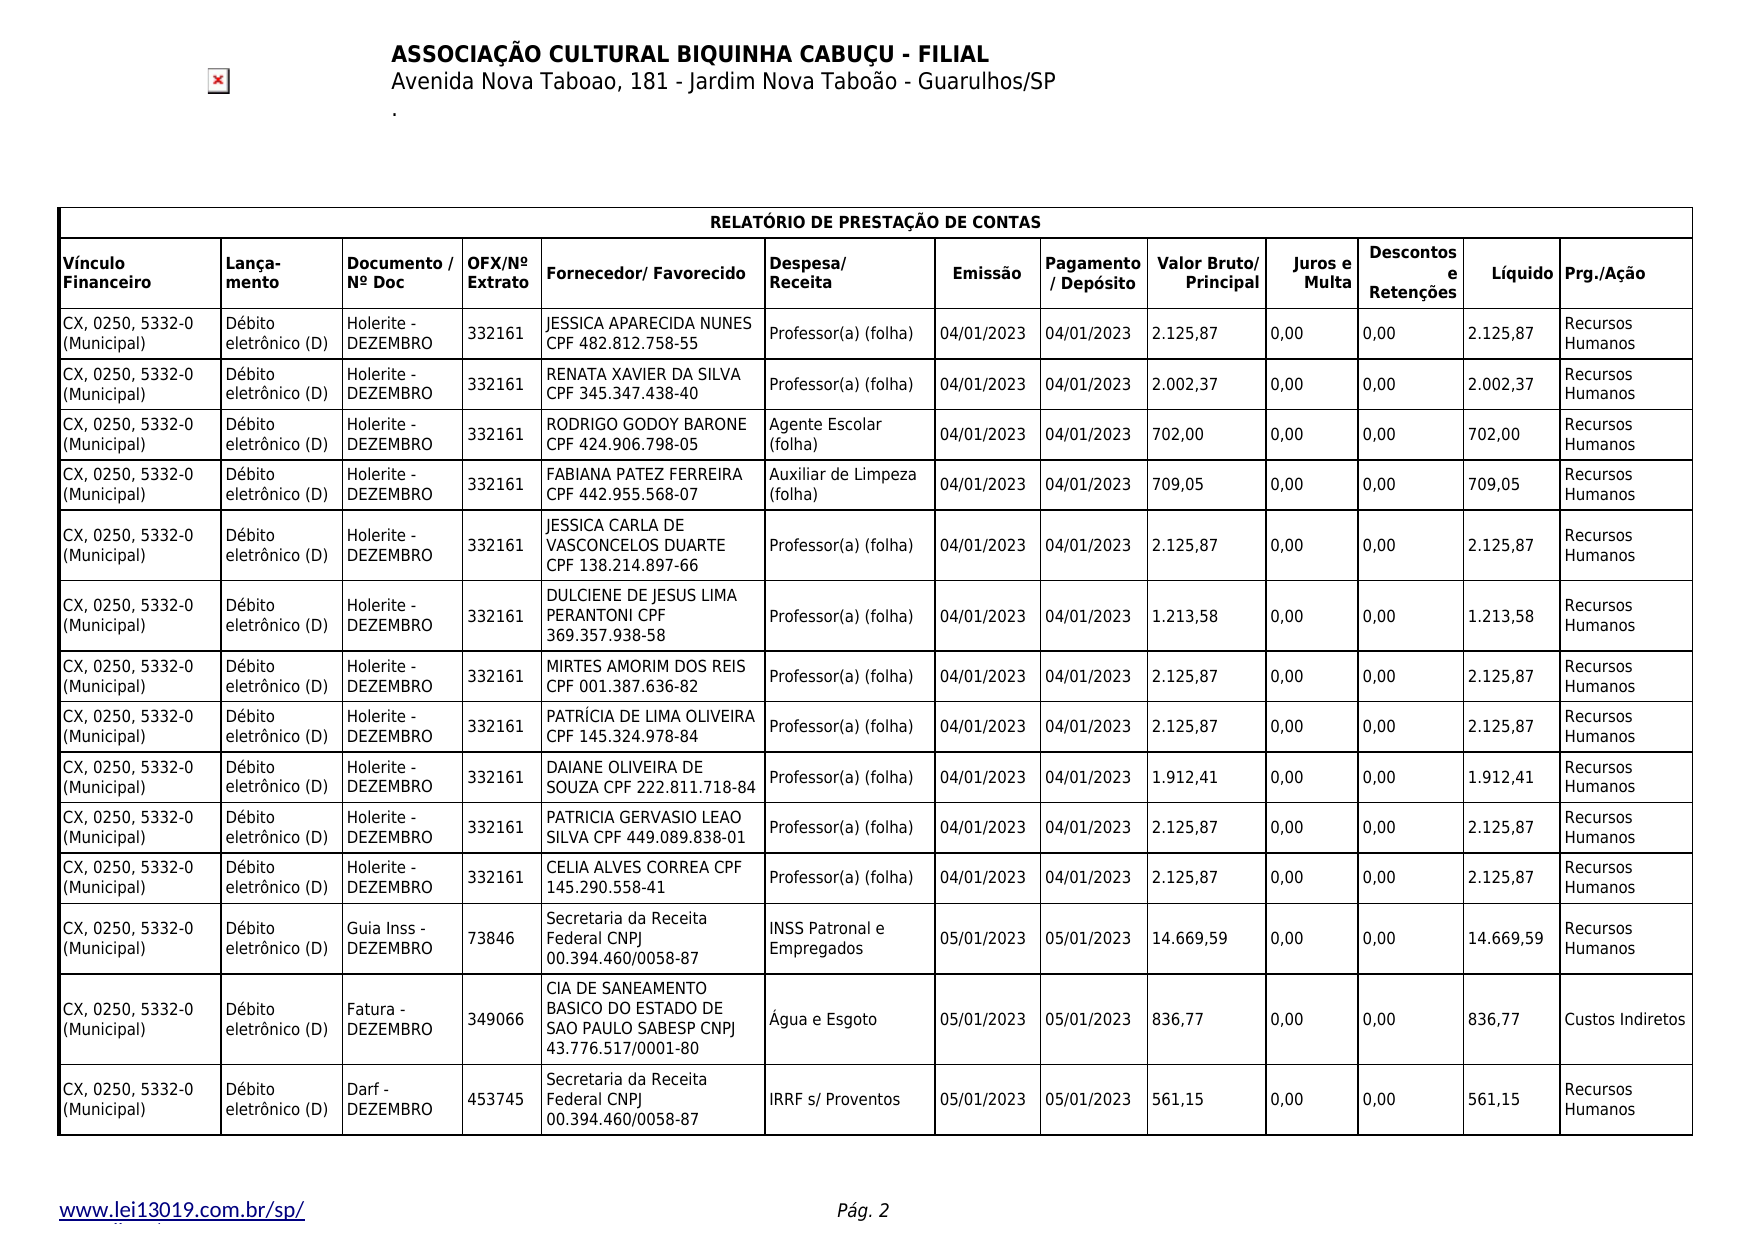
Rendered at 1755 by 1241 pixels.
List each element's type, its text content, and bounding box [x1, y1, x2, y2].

table_cell Prg./Ação [1561, 239, 1692, 308]
table_cell Fatura - DEZEMBRO [343, 975, 462, 1064]
table_cell Guia Inss - DEZEMBRO [343, 904, 462, 973]
table_cell Recursos Humanos [1561, 511, 1692, 580]
table_cell 0,00 [1267, 975, 1357, 1064]
table_cell Débito eletrônico (D) [222, 309, 342, 358]
table_cell Débito eletrônico (D) [222, 652, 342, 701]
table_cell 0,00 [1267, 854, 1357, 902]
table_cell Débito eletrônico (D) [222, 854, 342, 902]
table_cell CX, 0250, 5332-0 (Municipal) [61, 975, 220, 1064]
table_cell Juros e Multa [1267, 239, 1357, 308]
table_cell 2.125,87 [1148, 803, 1265, 852]
table_cell 0,00 [1359, 360, 1463, 408]
table_cell Holerite - DEZEMBRO [343, 581, 462, 650]
table_cell RODRIGO GODOY BARONE CPF 424.906.798-05 [542, 410, 764, 459]
table_cell 04/01/2023 [1041, 753, 1147, 802]
table_cell 0,00 [1267, 511, 1357, 580]
table_cell Documento / Nº Doc [343, 239, 462, 308]
table_cell 2.002,37 [1464, 360, 1559, 408]
table_cell OFX/Nº Extrato [463, 239, 541, 308]
table_cell 1.213,58 [1148, 581, 1265, 650]
table_cell Recursos Humanos [1561, 904, 1692, 973]
table_cell Professor(a) (folha) [766, 854, 934, 902]
table_cell Holerite - DEZEMBRO [343, 652, 462, 701]
table_cell Débito eletrônico (D) [222, 803, 342, 852]
table_cell Holerite - DEZEMBRO [343, 702, 462, 751]
table_cell CX, 0250, 5332-0 (Municipal) [61, 511, 220, 580]
table_cell CELIA ALVES CORREA CPF 145.290.558-41 [542, 854, 764, 902]
table_cell Recursos Humanos [1561, 581, 1692, 650]
table_cell 0,00 [1359, 975, 1463, 1064]
table_cell 0,00 [1359, 581, 1463, 650]
table_cell Holerite - DEZEMBRO [343, 461, 462, 509]
table_cell 0,00 [1359, 410, 1463, 459]
table_cell Valor Bruto/ Principal [1148, 239, 1265, 308]
table_cell 1.213,58 [1464, 581, 1559, 650]
table_cell 05/01/2023 [936, 904, 1040, 973]
table_cell Recursos Humanos [1561, 854, 1692, 902]
table_cell 04/01/2023 [936, 652, 1040, 701]
table_cell Professor(a) (folha) [766, 652, 934, 701]
table_cell 0,00 [1359, 309, 1463, 358]
table_cell 04/01/2023 [1041, 511, 1147, 580]
table_cell INSS Patronal e Empregados [766, 904, 934, 973]
table_cell Lança- mento [222, 239, 342, 308]
table_cell 836,77 [1464, 975, 1559, 1064]
table_cell 0,00 [1359, 461, 1463, 509]
table_cell Secretaria da Receita Federal CNPJ 00.394.460/0058-87 [542, 904, 764, 973]
table_cell 2.125,87 [1148, 702, 1265, 751]
table_cell Débito eletrônico (D) [222, 461, 342, 509]
table_cell 04/01/2023 [936, 360, 1040, 408]
table_cell FABIANA PATEZ FERREIRA CPF 442.955.568-07 [542, 461, 764, 509]
table_cell DULCIENE DE JESUS LIMA PERANTONI CPF 369.357.938-58 [542, 581, 764, 650]
table_cell 332161 [463, 461, 541, 509]
table_cell Professor(a) (folha) [766, 309, 934, 358]
table_cell 702,00 [1148, 410, 1265, 459]
table_cell 0,00 [1267, 309, 1357, 358]
table_cell 2.125,87 [1148, 854, 1265, 902]
table_cell 2.125,87 [1464, 511, 1559, 580]
table_cell 04/01/2023 [1041, 461, 1147, 509]
table_cell IRRF s/ Proventos [766, 1065, 934, 1134]
table_cell 04/01/2023 [1041, 309, 1147, 358]
table_cell Débito eletrônico (D) [222, 1065, 342, 1134]
table_cell 0,00 [1267, 803, 1357, 852]
table_cell 332161 [463, 652, 541, 701]
table_cell 04/01/2023 [1041, 803, 1147, 852]
table_cell 05/01/2023 [1041, 904, 1147, 973]
table_cell Débito eletrônico (D) [222, 581, 342, 650]
table_cell CX, 0250, 5332-0 (Municipal) [61, 581, 220, 650]
table_cell 0,00 [1267, 702, 1357, 751]
table_cell 0,00 [1359, 803, 1463, 852]
table_cell Água e Esgoto [766, 975, 934, 1064]
table_cell Holerite - DEZEMBRO [343, 753, 462, 802]
table_cell PATRÍCIA DE LIMA OLIVEIRA CPF 145.324.978-84 [542, 702, 764, 751]
table_cell MIRTES AMORIM DOS REIS CPF 001.387.636-82 [542, 652, 764, 701]
table_cell Fornecedor/ Favorecido [542, 239, 764, 308]
table_cell Custos Indiretos [1561, 975, 1692, 1064]
table_cell 709,05 [1148, 461, 1265, 509]
table_cell CX, 0250, 5332-0 (Municipal) [61, 309, 220, 358]
table_cell Holerite - DEZEMBRO [343, 360, 462, 408]
table_cell CX, 0250, 5332-0 (Municipal) [61, 410, 220, 459]
table_cell 332161 [463, 753, 541, 802]
table_cell 04/01/2023 [1041, 410, 1147, 459]
table_cell CX, 0250, 5332-0 (Municipal) [61, 702, 220, 751]
table_cell 561,15 [1148, 1065, 1265, 1134]
table_cell Recursos Humanos [1561, 360, 1692, 408]
table_cell Recursos Humanos [1561, 652, 1692, 701]
table_cell CX, 0250, 5332-0 (Municipal) [61, 753, 220, 802]
table_cell 1.912,41 [1148, 753, 1265, 802]
table_cell Débito eletrônico (D) [222, 702, 342, 751]
table_cell 2.125,87 [1148, 511, 1265, 580]
table_cell 332161 [463, 803, 541, 852]
table_cell 04/01/2023 [936, 702, 1040, 751]
table_cell Descontos e Retenções [1359, 239, 1463, 308]
table_cell 709,05 [1464, 461, 1559, 509]
table_cell Recursos Humanos [1561, 410, 1692, 459]
table_cell 04/01/2023 [936, 410, 1040, 459]
table_cell Débito eletrônico (D) [222, 511, 342, 580]
table_cell 561,15 [1464, 1065, 1559, 1134]
table_cell Débito eletrônico (D) [222, 360, 342, 408]
table_cell 05/01/2023 [936, 975, 1040, 1064]
table_cell 0,00 [1267, 904, 1357, 973]
table_cell 2.125,87 [1148, 652, 1265, 701]
table_cell Professor(a) (folha) [766, 360, 934, 408]
table_cell Débito eletrônico (D) [222, 904, 342, 973]
table_cell 332161 [463, 410, 541, 459]
table_cell Professor(a) (folha) [766, 803, 934, 852]
table_cell 04/01/2023 [936, 753, 1040, 802]
table_cell 73846 [463, 904, 541, 973]
table_cell Líquido [1464, 239, 1559, 308]
table_cell 0,00 [1267, 360, 1357, 408]
table_cell 349066 [463, 975, 541, 1064]
table_cell Débito eletrônico (D) [222, 410, 342, 459]
table_cell CIA DE SANEAMENTO BASICO DO ESTADO DE SAO PAULO SABESP CNPJ 43.776.517/0001-80 [542, 975, 764, 1064]
table_cell Recursos Humanos [1561, 753, 1692, 802]
table_cell 14.669,59 [1148, 904, 1265, 973]
table_cell CX, 0250, 5332-0 (Municipal) [61, 360, 220, 408]
table_cell 04/01/2023 [1041, 652, 1147, 701]
table_cell 04/01/2023 [1041, 360, 1147, 408]
table_cell 836,77 [1148, 975, 1265, 1064]
table_cell Recursos Humanos [1561, 803, 1692, 852]
table_cell 0,00 [1359, 702, 1463, 751]
table_cell CX, 0250, 5332-0 (Municipal) [61, 652, 220, 701]
table_cell 0,00 [1267, 652, 1357, 701]
table_cell 04/01/2023 [936, 511, 1040, 580]
table_cell 05/01/2023 [936, 1065, 1040, 1134]
table_cell 04/01/2023 [936, 854, 1040, 902]
table_cell 05/01/2023 [1041, 1065, 1147, 1134]
table_cell 332161 [463, 702, 541, 751]
table_cell Recursos Humanos [1561, 702, 1692, 751]
table_cell Auxiliar de Limpeza (folha) [766, 461, 934, 509]
table_cell JESSICA CARLA DE VASCONCELOS DUARTE CPF 138.214.897-66 [542, 511, 764, 580]
table_cell 04/01/2023 [1041, 702, 1147, 751]
table_cell 332161 [463, 309, 541, 358]
table_cell 0,00 [1359, 904, 1463, 973]
table_cell 0,00 [1267, 1065, 1357, 1134]
table_cell Agente Escolar (folha) [766, 410, 934, 459]
table_cell CX, 0250, 5332-0 (Municipal) [61, 904, 220, 973]
table_cell DAIANE OLIVEIRA DE SOUZA CPF 222.811.718-84 [542, 753, 764, 802]
table_cell CX, 0250, 5332-0 (Municipal) [61, 461, 220, 509]
table_cell 332161 [463, 581, 541, 650]
table_cell 04/01/2023 [936, 461, 1040, 509]
table_cell 0,00 [1359, 854, 1463, 902]
table_cell Darf - DEZEMBRO [343, 1065, 462, 1134]
table_cell 453745 [463, 1065, 541, 1134]
table_cell 332161 [463, 360, 541, 408]
table_cell CX, 0250, 5332-0 (Municipal) [61, 803, 220, 852]
table_cell 2.125,87 [1148, 309, 1265, 358]
table_cell Holerite - DEZEMBRO [343, 410, 462, 459]
table_cell RENATA XAVIER DA SILVA CPF 345.347.438-40 [542, 360, 764, 408]
table_cell Holerite - DEZEMBRO [343, 309, 462, 358]
table_cell 04/01/2023 [1041, 581, 1147, 650]
table_cell 0,00 [1267, 461, 1357, 509]
table_cell 14.669,59 [1464, 904, 1559, 973]
table_cell Despesa/ Receita [766, 239, 934, 308]
table_cell JESSICA APARECIDA NUNES CPF 482.812.758-55 [542, 309, 764, 358]
table_cell Professor(a) (folha) [766, 702, 934, 751]
table_cell 332161 [463, 511, 541, 580]
table_cell Professor(a) (folha) [766, 511, 934, 580]
table_cell 0,00 [1359, 753, 1463, 802]
table_cell 2.125,87 [1464, 309, 1559, 358]
table_cell Débito eletrônico (D) [222, 753, 342, 802]
table_cell CX, 0250, 5332-0 (Municipal) [61, 1065, 220, 1134]
table_cell 2.125,87 [1464, 854, 1559, 902]
table_cell 0,00 [1359, 511, 1463, 580]
table_cell Emissão [936, 239, 1040, 308]
table_cell Holerite - DEZEMBRO [343, 854, 462, 902]
table_cell 0,00 [1267, 410, 1357, 459]
table_cell Professor(a) (folha) [766, 581, 934, 650]
table_cell 332161 [463, 854, 541, 902]
table_cell 0,00 [1359, 652, 1463, 701]
table_cell 2.125,87 [1464, 803, 1559, 852]
table_cell Recursos Humanos [1561, 1065, 1692, 1134]
table_cell 0,00 [1267, 581, 1357, 650]
table_cell Holerite - DEZEMBRO [343, 803, 462, 852]
table_cell Professor(a) (folha) [766, 753, 934, 802]
table_cell 04/01/2023 [936, 309, 1040, 358]
table_cell 2.002,37 [1148, 360, 1265, 408]
table_header RELATÓRIO DE PRESTAÇÃO DE CONTAS [61, 208, 1692, 237]
table_cell Recursos Humanos [1561, 309, 1692, 358]
table_cell 0,00 [1359, 1065, 1463, 1134]
table_cell 702,00 [1464, 410, 1559, 459]
table_cell 04/01/2023 [936, 803, 1040, 852]
table_cell Débito eletrônico (D) [222, 975, 342, 1064]
table_cell Pagamento / Depósito [1041, 239, 1147, 308]
table_cell 05/01/2023 [1041, 975, 1147, 1064]
table_cell Holerite - DEZEMBRO [343, 511, 462, 580]
table_cell 0,00 [1267, 753, 1357, 802]
table_cell Secretaria da Receita Federal CNPJ 00.394.460/0058-87 [542, 1065, 764, 1134]
table_cell PATRICIA GERVASIO LEAO SILVA CPF 449.089.838-01 [542, 803, 764, 852]
table_cell 1.912,41 [1464, 753, 1559, 802]
table_cell Recursos Humanos [1561, 461, 1692, 509]
table_cell Vínculo Financeiro [61, 239, 220, 308]
table_cell 04/01/2023 [1041, 854, 1147, 902]
table_cell 04/01/2023 [936, 581, 1040, 650]
table_cell 2.125,87 [1464, 702, 1559, 751]
table_cell CX, 0250, 5332-0 (Municipal) [61, 854, 220, 902]
table_cell 2.125,87 [1464, 652, 1559, 701]
